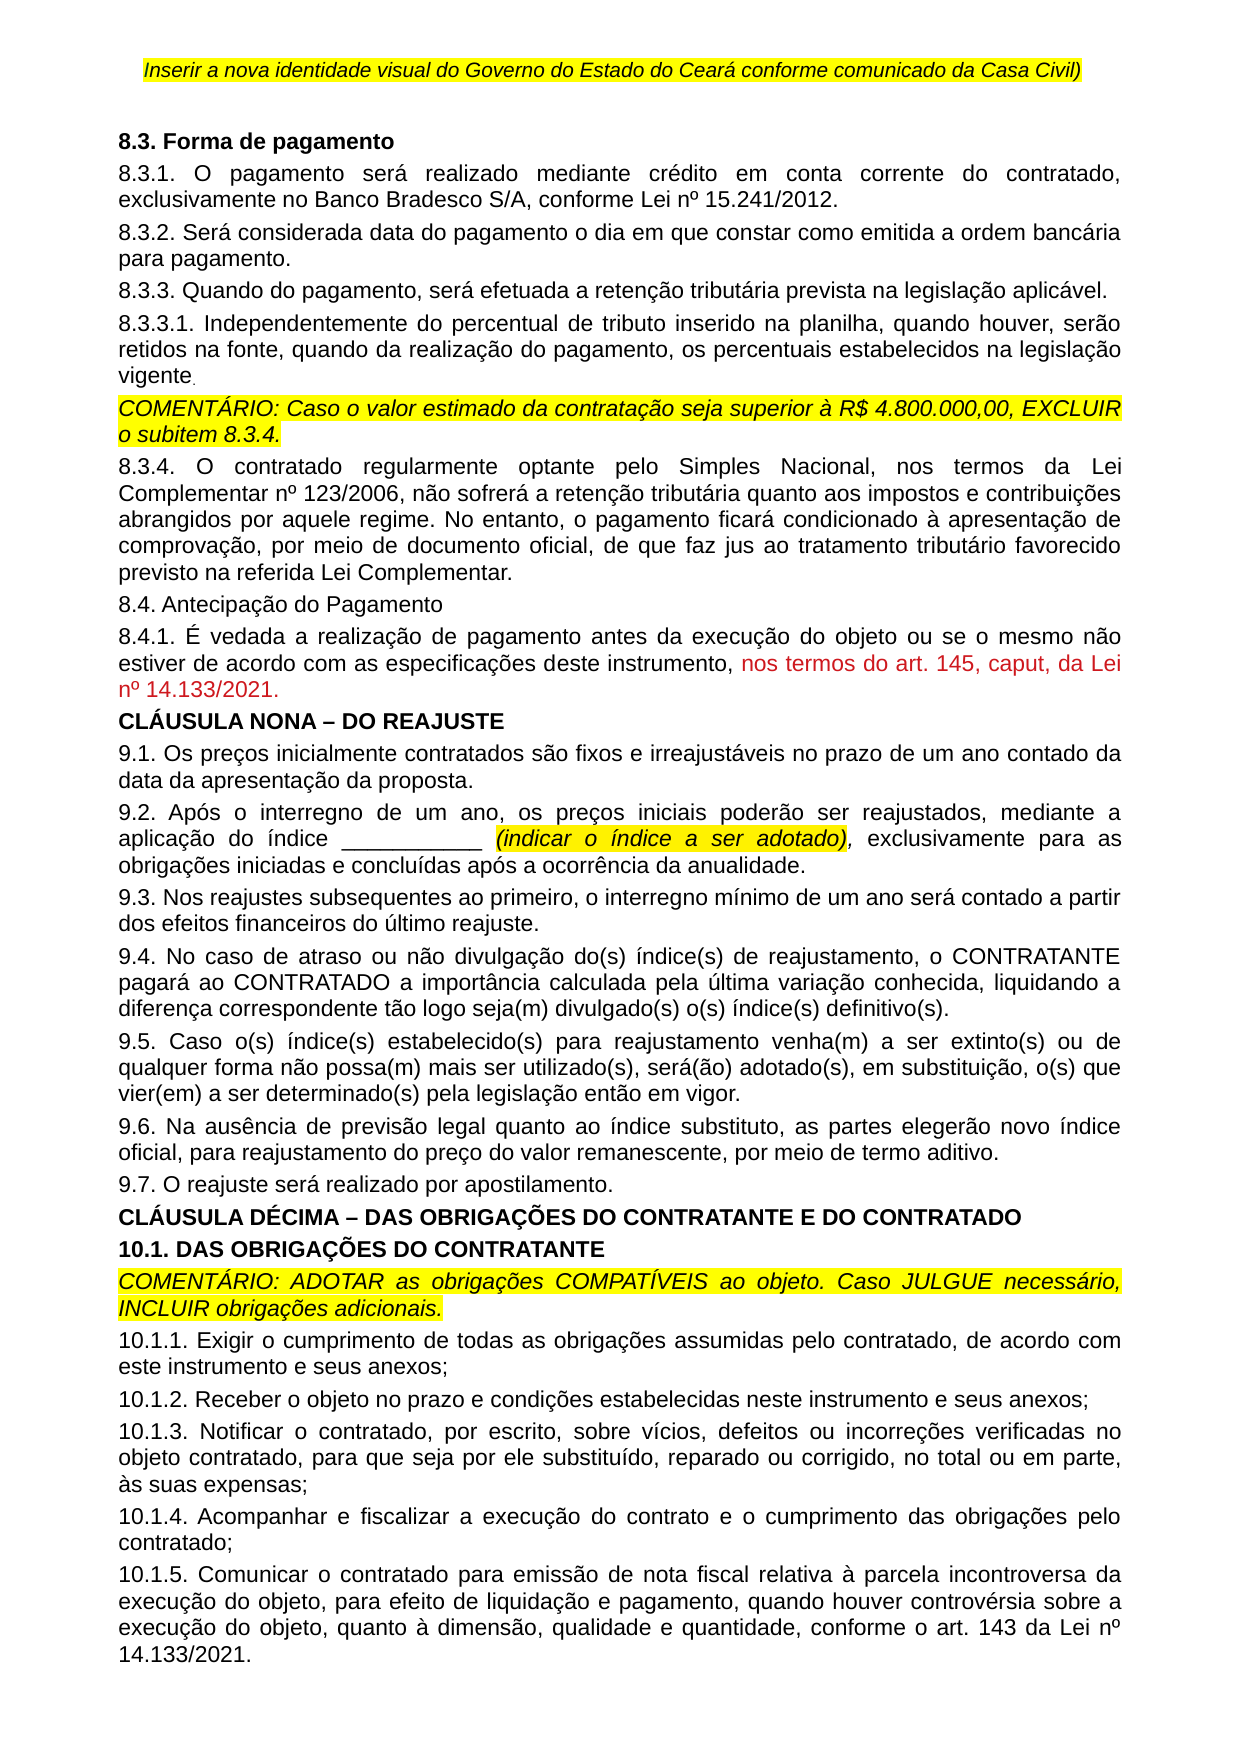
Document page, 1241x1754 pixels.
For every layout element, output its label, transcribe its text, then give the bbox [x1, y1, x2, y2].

text 10.1.3. Notificar o contratado, por escrito, sobre vícios, defeitos ou incorreções verificadas no objeto contratado, para que seja por ele substituído, reparado ou corrigido, no total ou em parte, às suas expensas; [118, 1418, 1122, 1497]
text 10.1.4. Acompanhar e fiscalizar a execução do contrato e o cumprimento das obrigações pelo contratado; [118, 1503, 1122, 1556]
text 8.3.1. O pagamento será realizado mediante crédito em conta corrente do contratado, exclusivamente no Banco Bradesco S/A, conforme Lei nº 15.241/2012. [118, 160, 1122, 213]
text 9.3. Nos reajustes subsequentes ao primeiro, o interregno mínimo de um ano será contado a partir dos efeitos financeiros do último reajuste. [118, 884, 1122, 937]
text 10.1.1. Exigir o cumprimento de todas as obrigações assumidas pelo contratado, de acordo com este instrumento e seus anexos; [118, 1327, 1122, 1379]
text 8.3. Forma de pagamento [118, 128, 1122, 154]
text 9.7. O reajuste será realizado por apostilamento. [118, 1171, 1122, 1198]
text 9.6. Na ausência de previsão legal quanto ao índice substituto, as partes elegerão novo índice oficial, para reajustamento do preço do valor remanescente, por meio de termo aditivo. [118, 1113, 1122, 1165]
text COMENTÁRIO: ADOTAR as obrigações COMPATÍVEIS ao objeto. Caso JULGUE necessário, INCLUIR obrigações adicionais. [118, 1268, 1122, 1321]
text 10.1.2. Receber o objeto no prazo e condições estabelecidas neste instrumento e seus anexos; [118, 1386, 1122, 1412]
text CLÁUSULA DÉCIMA – DAS OBRIGAÇÕES DO CONTRATANTE E DO CONTRATADO [118, 1204, 1122, 1230]
text 9.4. No caso de atraso ou não divulgação do(s) índice(s) de reajustamento, o CONTRATANTE pagará ao CONTRATADO a importância calculada pela última variação conhecida, liquidando a diferença correspondente tão logo seja(m) divulgado(s) o(s) índice(s) definitivo(s). [118, 943, 1122, 1022]
text 9.2. Após o interregno de um ano, os preços iniciais poderão ser reajustados, mediante a aplicação do índice ___________ (indicar o índice a ser adotado), exclusivamente para as obrigações iniciadas e concluídas após a ocorrência da anualidade. [118, 799, 1122, 878]
text 9.5. Caso o(s) índice(s) estabelecido(s) para reajustamento venha(m) a ser extinto(s) ou de qualquer forma não possa(m) mais ser utilizado(s), será(ão) adotado(s), em substituição, o(s) que vier(em) a ser determinado(s) pela legislação então em vigor. [118, 1028, 1122, 1107]
text 10.1.5. Comunicar o contratado para emissão de nota fiscal relativa à parcela incontroversa da execução do objeto, para efeito de liquidação e pagamento, quando houver controvérsia sobre a execução do objeto, quanto à dimensão, qualidade e quantidade, conforme o art. 143 da Lei nº 14.133/2021. [118, 1561, 1122, 1667]
text 8.4. Antecipação do Pagamento [118, 591, 1122, 617]
text 10.1. DAS OBRIGAÇÕES DO CONTRATANTE [118, 1236, 1122, 1262]
text 8.3.4. O contratado regularmente optante pelo Simples Nacional, nos termos da Lei Complementar nº 123/2006, não sofrerá a retenção tributária quanto aos impostos e contribuições abrangidos por aquele regime. No entanto, o pagamento ficará condicionado à apresentação de comprovação, por meio de documento oficial, de que faz jus ao tratamento tributário favorecido previsto na referida Lei Complementar. [118, 453, 1122, 585]
text 8.3.3.1. Independentemente do percentual de tributo inserido na planilha, quando houver, serão retidos na fonte, quando da realização do pagamento, os percentuais estabelecidos na legislação vigente. [118, 309, 1122, 388]
text COMENTÁRIO: Caso o valor estimado da contratação seja superior à R$ 4.800.000,00, EXCLUIR o subitem 8.3.4. [118, 394, 1122, 447]
text 8.4.1. É vedada a realização de pagamento antes da execução do objeto ou se o mesmo não estiver de acordo com as especificações deste instrumento, nos termos do art. 145, caput, da Lei nº 14.133/2021. [118, 623, 1122, 702]
text CLÁUSULA NONA – DO REAJUSTE [118, 708, 1122, 734]
text 8.3.2. Será considerada data do pagamento o dia em que constar como emitida a ordem bancária para pagamento. [118, 218, 1122, 271]
text 9.1. Os preços inicialmente contratados são fixos e irreajustáveis no prazo de um ano contado da data da apresentação da proposta. [118, 740, 1122, 793]
text 8.3.3. Quando do pagamento, será efetuada a retenção tributária prevista na legislação aplicável. [118, 277, 1122, 303]
